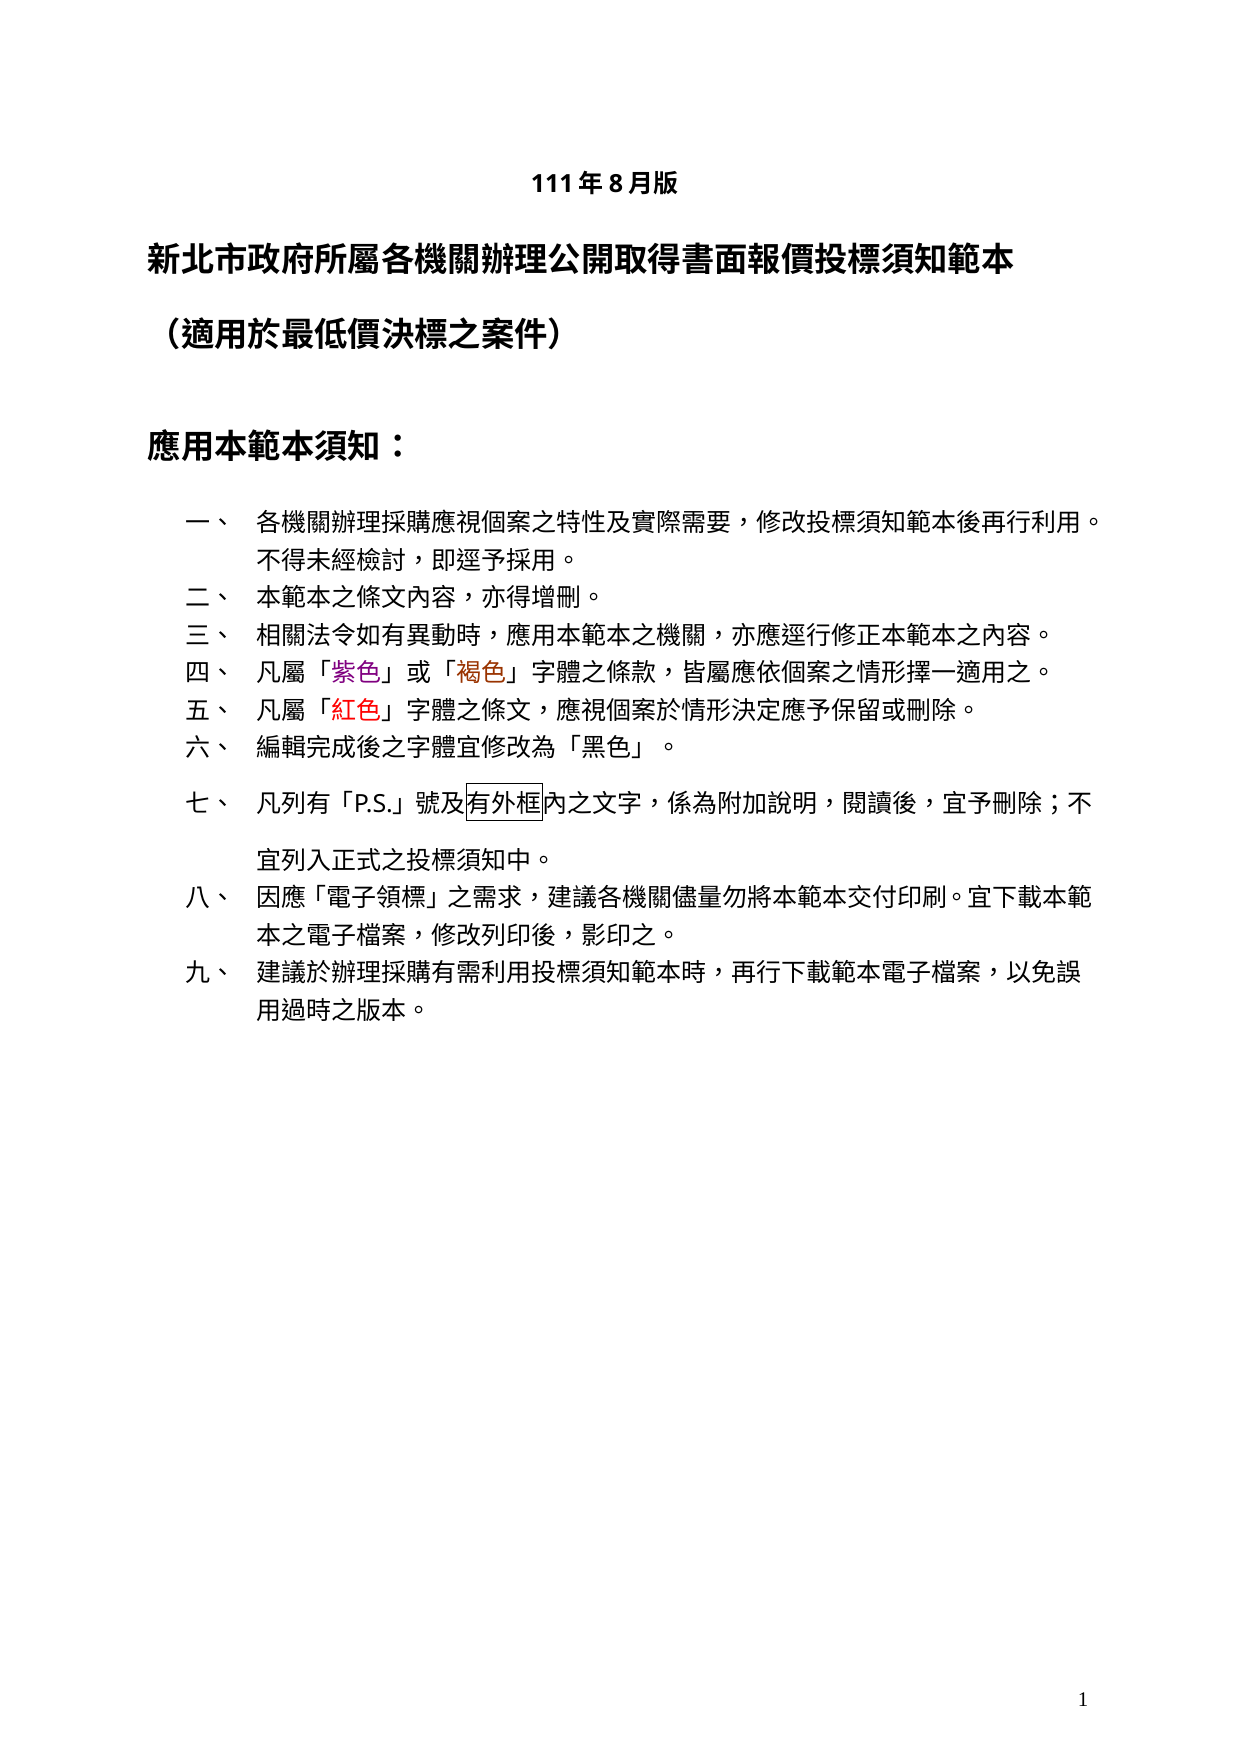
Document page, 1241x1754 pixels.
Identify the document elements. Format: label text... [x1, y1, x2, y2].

subtitle 凡屬「紅色」字體之條文，應視個案於情形決定應予保留或刪除。 [185, 689, 1092, 727]
subtitle 各機關辦理採購應視個案之特性及實際需要，修改投標須知範本後再行利用。不得未經檢討，即逕予採用。 [185, 502, 1092, 577]
subtitle 因應「電子領標」之需求，建議各機關儘量勿將本範本交付印刷。宜下載本範本之電子檔案，修改列印後，影印之。 [185, 877, 1092, 952]
subtitle 凡列有「P.S.」號及有外框內之文字，係為附加說明，閱讀後，宜予刪除；不宜列入正式之投標須知中。 [185, 764, 1092, 877]
subtitle 應用本範本須知： [148, 408, 1092, 483]
subtitle 111年8月版 [148, 164, 1061, 202]
subtitle 凡屬「紫色」或「褐色」字體之條款，皆屬應依個案之情形擇一適用之。 [185, 652, 1092, 689]
subtitle 新北市政府所屬各機關辦理公開取得書面報價投標須知範本（適用於最低價決標之案件） [148, 221, 1061, 371]
subtitle 編輯完成後之字體宜修改為「黑色」。 [185, 727, 1092, 764]
subtitle 建議於辦理採購有需利用投標須知範本時，再行下載範本電子檔案，以免誤用過時之版本。 [185, 952, 1092, 1027]
subtitle 相關法令如有異動時，應用本範本之機關，亦應逕行修正本範本之內容。 [185, 614, 1092, 652]
subtitle 本範本之條文內容，亦得增刪。 [185, 577, 1092, 614]
